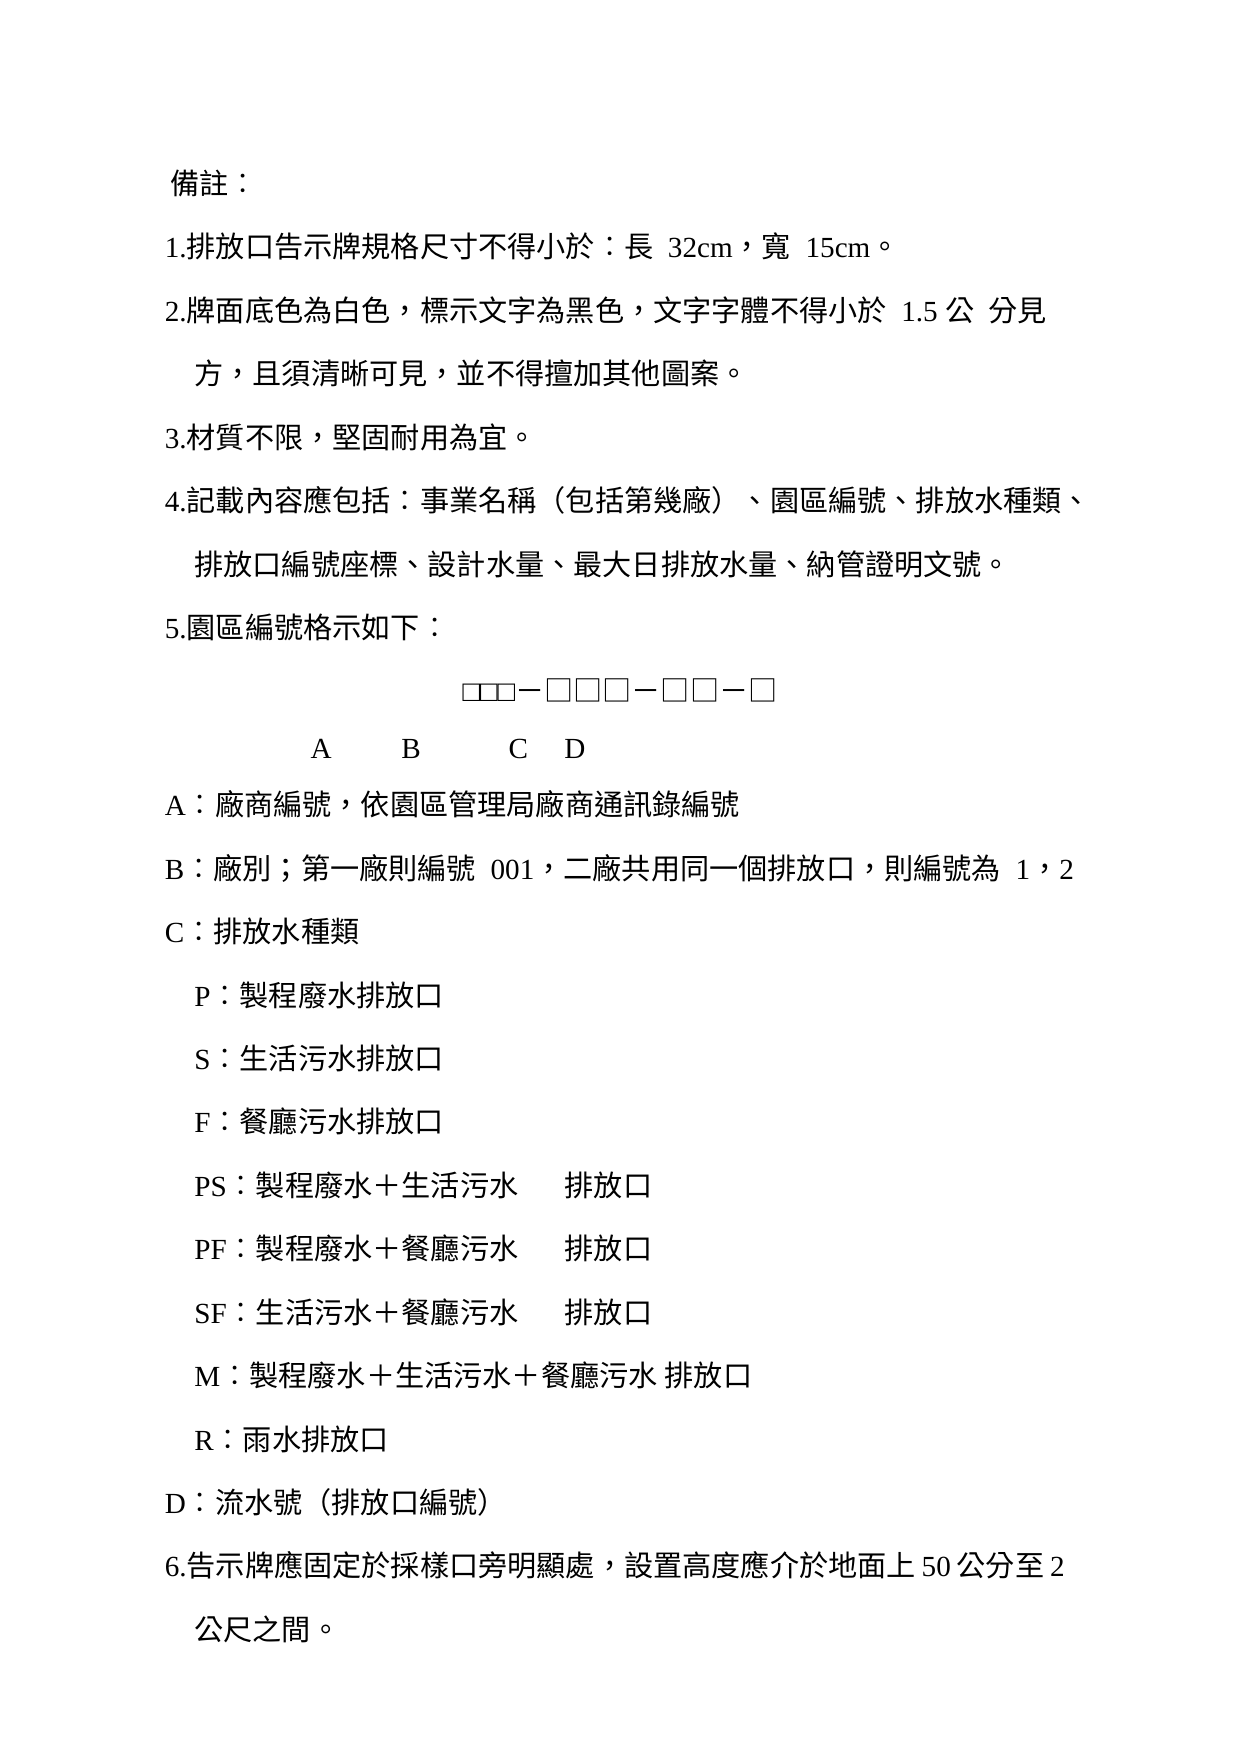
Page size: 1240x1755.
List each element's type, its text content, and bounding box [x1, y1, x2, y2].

text □□□－□□□－□□－□ [164, 668, 1075, 710]
text 6.告示牌應固定於採樣口旁明顯處，設置高度應介於地面上50公分至2 公尺之間。 [164, 1543, 1075, 1649]
text SF︰生活污水＋餐廳污水 排放口 [164, 1289, 1075, 1332]
text A︰廠商編號，依園區管理局廠商通訊錄編號 [164, 782, 1075, 824]
text 3.材質不限，堅固耐用為宜。 [164, 414, 1075, 456]
text F︰餐廳污水排放口 [164, 1099, 1075, 1141]
text P︰製程廢水排放口 [164, 972, 1075, 1014]
text M︰製程廢水＋生活污水＋餐廳污水 排放口 [164, 1353, 1075, 1395]
text 4.記載內容應包括︰事業名稱（包括第幾廠）、園區編號、排放水種類、排放口編號座標、設計水量、最大日排放水量、納管證明文號。 [164, 478, 1075, 583]
text 2.牌面底色為白色，標示文字為黑色，文字字體不得小於 1.5 公 分見方，且須清晰可見，並不得擅加其他圖案。 [164, 287, 1075, 393]
text D︰流水號（排放口編號） [164, 1479, 1075, 1522]
text S︰生活污水排放口 [164, 1036, 1075, 1078]
text PS︰製程廢水＋生活污水 排放口 [164, 1162, 1075, 1205]
text B︰廠別；第一廠則編號 001，二廠共用同一個排放口，則編號為 1，2 [164, 845, 1075, 887]
text PF︰製程廢水＋餐廳污水 排放口 [164, 1226, 1075, 1268]
text 備註︰ [164, 160, 1075, 203]
text C︰排放水種類 [164, 909, 1075, 951]
text 5.園區編號格示如下︰ [164, 604, 1075, 647]
text A B C D [164, 731, 1075, 765]
text 1.排放口告示牌規格尺寸不得小於︰長 32cm，寬 15cm。 [164, 224, 1075, 266]
text R︰雨水排放口 [164, 1416, 1075, 1458]
